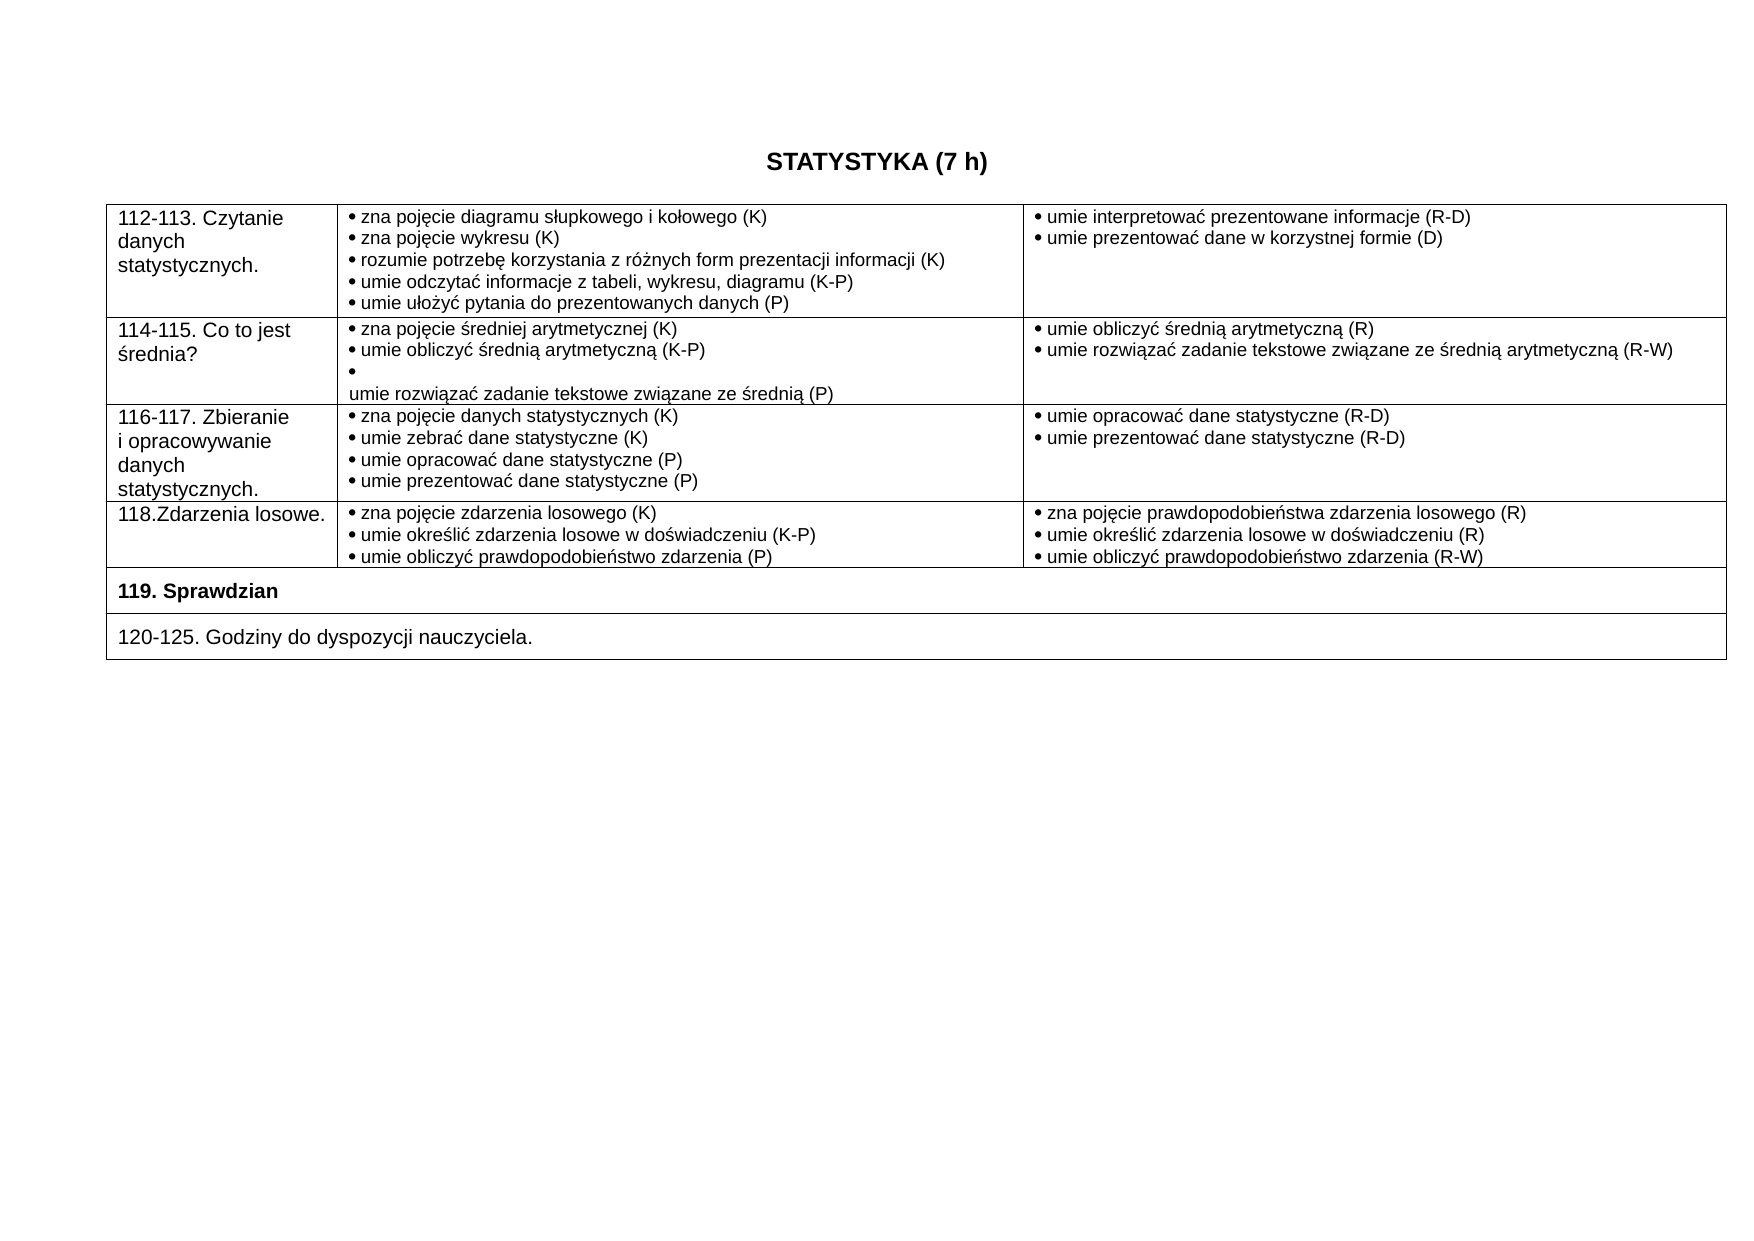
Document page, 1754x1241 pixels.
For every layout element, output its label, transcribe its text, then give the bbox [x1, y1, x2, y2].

table_cell umie opracować dane statystyczne (R-D) umie prezentować dane statystyczne (R-D) [1024, 405, 1726, 501]
table_cell 114-115. Co to jest średnia? [107, 318, 337, 404]
text STATYSTYKA (7 h) [118, 147, 1636, 176]
table_cell zna pojęcie zdarzenia losowego (K) umie określić zdarzenia losowe w doświadczeniu (K-P) umie obliczyć prawdopodobieństwo zdarzenia (P) [338, 502, 1023, 567]
table_cell umie obliczyć średnią arytmetyczną (R) umie rozwiązać zadanie tekstowe związane ze średnią arytmetyczną (R-W) [1024, 318, 1726, 404]
table_cell zna pojęcie danych statystycznych (K) umie zebrać dane statystyczne (K) umie opracować dane statystyczne (P) umie prezentować dane statystyczne (P) [338, 405, 1023, 501]
table_cell 118.Zdarzenia losowe. [107, 502, 337, 567]
table_header zna pojęcie diagramu słupkowego i kołowego (K) zna pojęcie wykresu (K) rozumie potrzebę korzystania z różnych form prezentacji informacji (K) umie odczytać informacje z tabeli, wykresu, diagramu (K-P) umie ułożyć pytania do prezentowanych danych (P) [338, 205, 1023, 317]
table_cell 119. Sprawdzian [107, 568, 1726, 613]
table_cell 116-117. Zbieranie i opracowywanie danych statystycznych. [107, 405, 337, 501]
table_header umie interpretować prezentowane informacje (R-D) umie prezentować dane w korzystnej formie (D) [1024, 205, 1726, 317]
table_cell 120-125. Godziny do dyspozycji nauczyciela. [107, 614, 1726, 659]
table_cell zna pojęcie średniej arytmetycznej (K) umie obliczyć średnią arytmetyczną (K-P) umie rozwiązać zadanie tekstowe związane ze średnią (P) [338, 318, 1023, 404]
table_cell zna pojęcie prawdopodobieństwa zdarzenia losowego (R) umie określić zdarzenia losowe w doświadczeniu (R) umie obliczyć prawdopodobieństwo zdarzenia (R-W) [1024, 502, 1726, 567]
table_header 112-113. Czytanie danych statystycznych. [107, 205, 337, 317]
